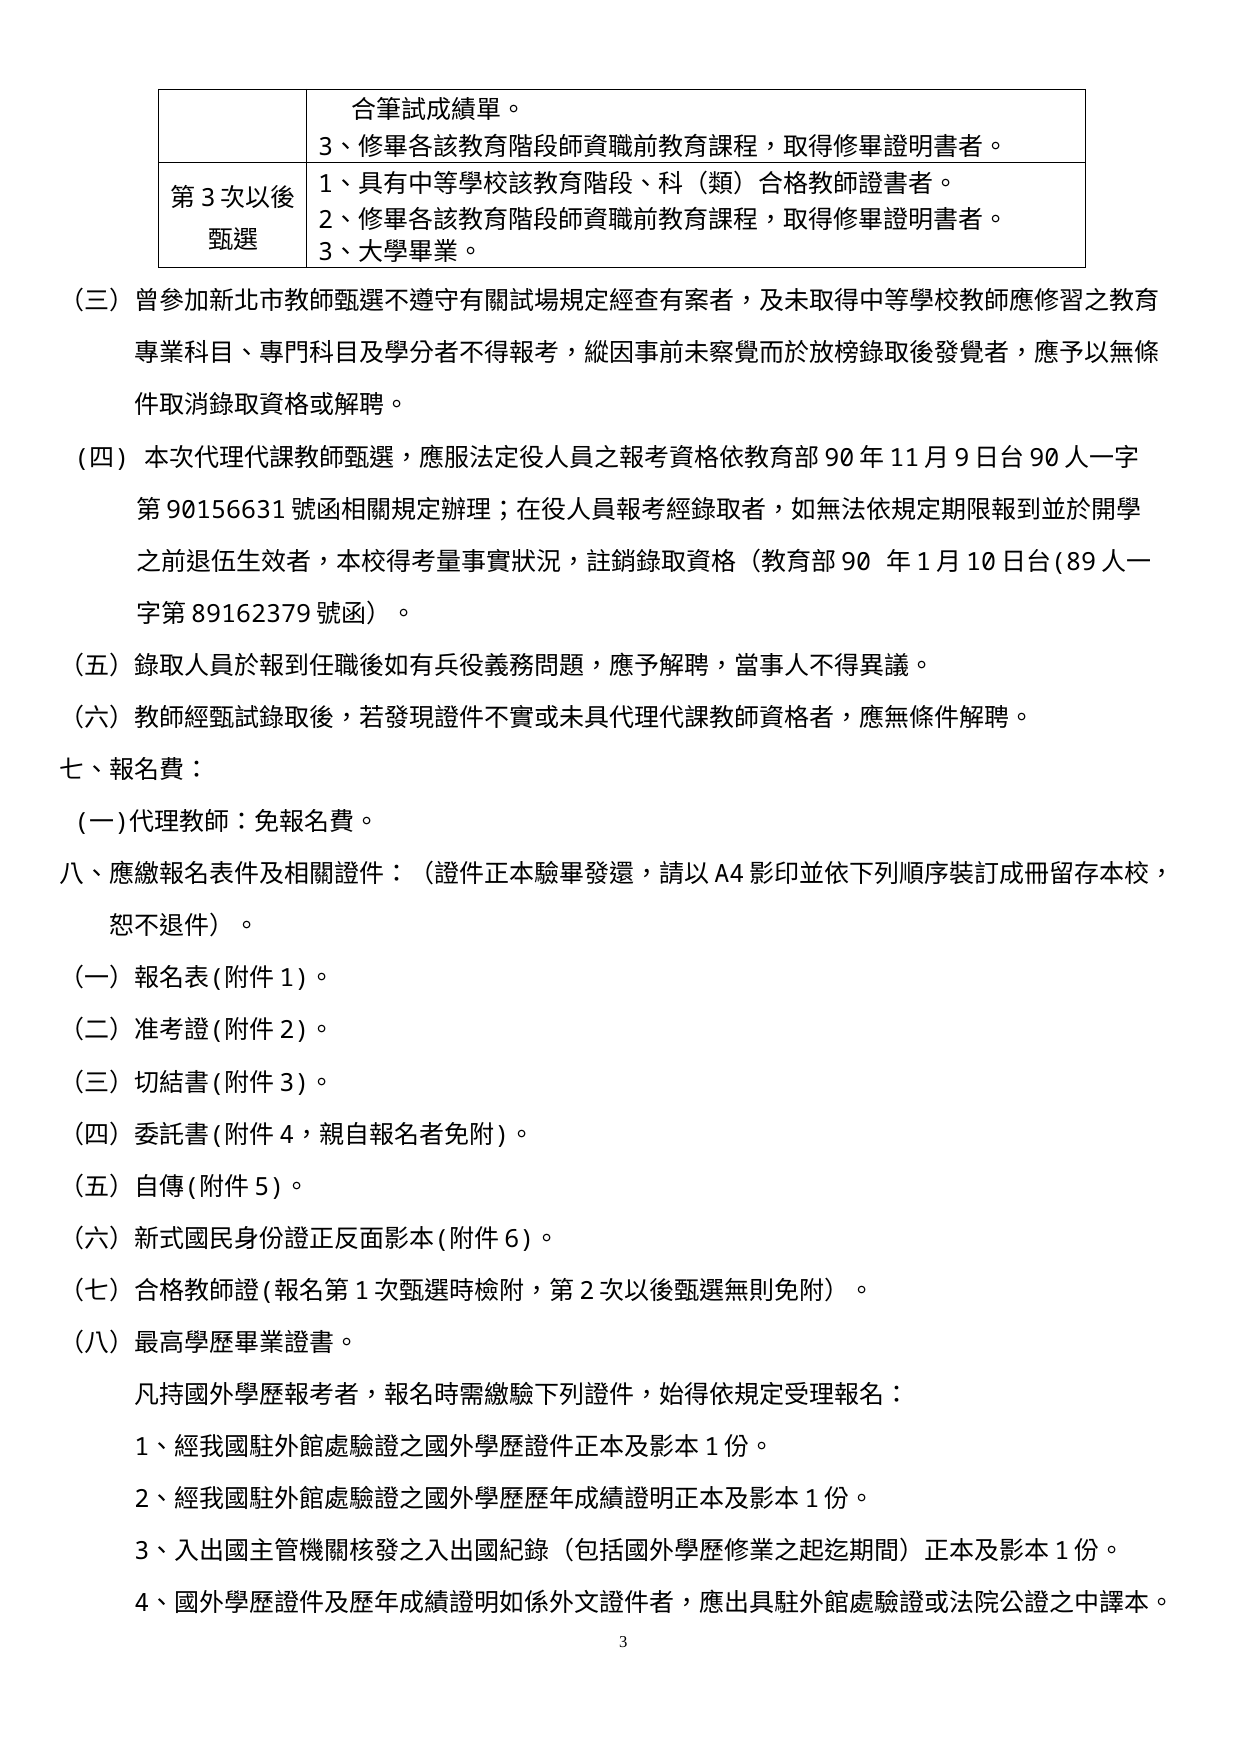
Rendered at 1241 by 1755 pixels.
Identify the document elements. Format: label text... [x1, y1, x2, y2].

text （三）曾參加新北市教師甄選不遵守有關試場規定經查有案者，及未取得中等學校教師應修習之教育專業科目、專門科目及學分者不得報考，縱因事前未察覺而於放榜錄取後發覺者，應予以無條件取消錄取資格或解聘。 [59, 268, 1181, 424]
text （二）准考證(附件2)。 [59, 997, 1112, 1049]
text （七）合格教師證(報名第1次甄選時檢附，第2次以後甄選無則免附）。 [59, 1258, 1112, 1310]
table_cell [159, 90, 306, 162]
table_cell 第3次以後甄選 [159, 163, 306, 267]
table_cell 1、具有中等學校該教育階段、科（類）合格教師證書者。 2、修畢各該教育階段師資職前教育課程，取得修畢證明書者。 3、大學畢業。 [307, 163, 1085, 267]
text 凡持國外學歷報考者，報名時需繳驗下列證件，始得依規定受理報名： [134, 1362, 1174, 1414]
text (四) 本次代理代課教師甄選，應服法定役人員之報考資格依教育部90年11月9日台90人一字第90156631號函相關規定辦理；在役人員報考經錄取者，如無法依規定期限報到並於開學之前退伍生效者，本校得考量事實狀況，註銷錄取資格（教育部90 年1月10日台(89人一字第89162379號函）。 [59, 424, 1152, 633]
text 2、經我國駐外館處驗證之國外學歷歷年成績證明正本及影本1份。 [134, 1466, 1174, 1518]
text （五）錄取人員於報到任職後如有兵役義務問題，應予解聘，當事人不得異議。 [59, 633, 1181, 685]
text 4、國外學歷證件及歷年成績證明如係外文證件者，應出具駐外館處驗證或法院公證之中譯本。 [134, 1570, 1174, 1622]
text 3、入出國主管機關核發之入出國紀錄（包括國外學歷修業之起迄期間）正本及影本1份。 [134, 1518, 1174, 1570]
text （六）新式國民身份證正反面影本(附件6)。 [59, 1206, 1112, 1258]
text 1、經我國駐外館處驗證之國外學歷證件正本及影本1份。 [134, 1414, 1174, 1466]
text （三）切結書(附件3)。 [59, 1049, 1112, 1101]
text （一）報名表(附件1)。 [59, 945, 822, 997]
text （六）教師經甄試錄取後，若發現證件不實或未具代理代課教師資格者，應無條件解聘。 [59, 685, 1181, 737]
text （八）最高學歷畢業證書。 [59, 1310, 1174, 1362]
text 八、應繳報名表件及相關證件：（證件正本驗畢發還，請以A4影印並依下列順序裝訂成冊留存本校，恕不退件）。 [59, 841, 1174, 945]
table_cell 合筆試成績單。 3、修畢各該教育階段師資職前教育課程，取得修畢證明書者。 [307, 90, 1085, 162]
text 七、報名費： (一)代理教師：免報名費。 [59, 737, 822, 841]
text （五）自傳(附件5)。 [59, 1153, 1112, 1206]
text （四）委託書(附件4，親自報名者免附)。 [59, 1101, 1112, 1153]
